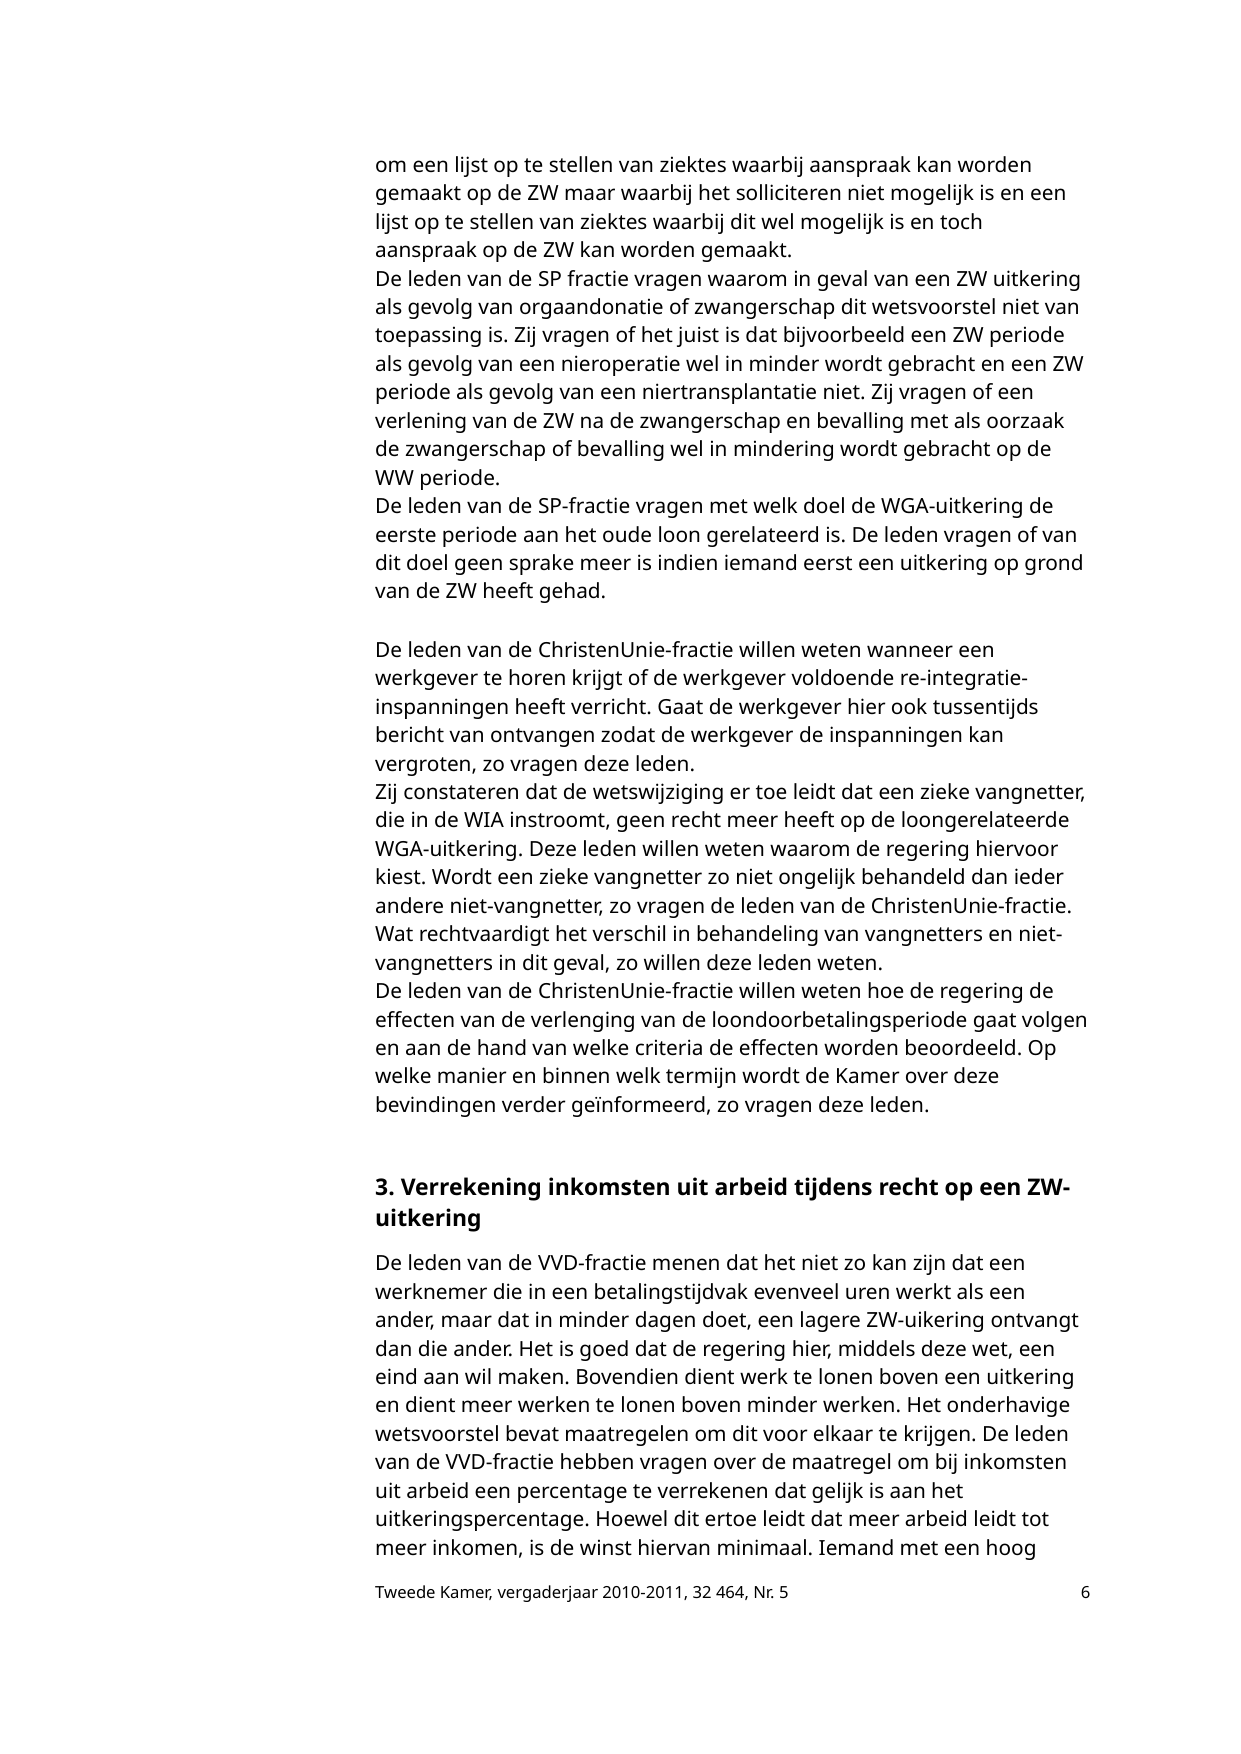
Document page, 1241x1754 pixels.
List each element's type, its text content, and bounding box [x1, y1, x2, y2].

text Zij constateren dat de wetswijziging er toe leidt dat een zieke vangnetter, die in de WIA instroomt, geen recht meer heeft op de loongerelateerde WGA-uitkering. Deze leden willen weten waarom de regering hiervoor kiest. Wordt een zieke vangnetter zo niet ongelijk behandeld dan ieder andere niet-vangnetter, zo vragen de leden van de ChristenUnie-fractie. Wat rechtvaardigt het verschil in behandeling van vangnetters en niet-vangnetters in dit geval, zo willen deze leden weten. [375, 834, 1090, 1033]
text De leden van de ChristenUnie-fractie willen weten wanneer een werkgever te horen krijgt of de werkgever voldoende re-integratie-inspanningen heeft verricht. Gaat de werkgever hier ook tussentijds bericht van ontvangen zodat de werkgever de inspanningen kan vergroten, zo vragen deze leden. [375, 692, 1090, 834]
text De leden van de VVD-fractie menen dat het niet zo kan zijn dat een werknemer die in een betalingstijdvak evenveel uren werkt als een ander, maar dat in minder dagen doet, een lagere ZW-uikering ontvangt dan die ander. Het is goed dat de regering hier, middels deze wet, een eind aan wil maken. Bovendien dient werk te lonen boven een uitkering en dient meer werken te lonen boven minder werken. Het onderhavige wetsvoorstel bevat maatregelen om dit voor elkaar te krijgen. De leden van de VVD-fractie hebben vragen over de maatregel om bij inkomsten uit arbeid een percentage te verrekenen dat gelijk is aan het uitkeringspercentage. Hoewel dit ertoe leidt dat meer arbeid leidt tot meer inkomen, is de winst hiervan minimaal. Iemand met een hoog uitkeringspercentage levert ook veel geld in op zijn verdiende inkomen. De vraag is of dit personen voldoende prikkelt om aan het werk te gaan. Waarom heeft de regering gekozen voor deze rekenmethode? [375, 1305, 1090, 1561]
text De leden van de SP fractie vragen waarom in geval van een ZW uitkering als gevolg van orgaandonatie of zwangerschap dit wetsvoorstel niet van toepassing is. Zij vragen of het juist is dat bijvoorbeeld een ZW periode als gevolg van een nieroperatie wel in minder wordt gebracht en een ZW periode als gevolg van een niertransplantatie niet. Zij vragen of een verlening van de ZW na de zwangerschap en bevalling met als oorzaak de zwangerschap of bevalling wel in mindering wordt gebracht op de WW periode. [375, 321, 1090, 548]
text De leden van de SP-fractie vragen of de periode waarin iemand WW ontvangt wat de regering betreft bedoelt is om onder andere werk te zoeken of scholing te volgen. De leden vragen of de regering van mening is dat iemand met bijvoorbeeld ernstige bekkeninstabiliteit in staat is om sollicitatiegesprekken te voeren. De leden vragen de regering om een lijst op te stellen van ziektes waarbij aanspraak kan worden gemaakt op de ZW maar waarbij het solliciteren niet mogelijk is en een lijst op te stellen van ziektes waarbij dit wel mogelijk is en toch aanspraak op de ZW kan worden gemaakt. [375, 150, 1090, 321]
text De leden van de ChristenUnie-fractie willen weten hoe de regering de effecten van de verlenging van de loondoorbetalingsperiode gaat volgen en aan de hand van welke criteria de effecten worden beoordeeld. Op welke manier en binnen welk termijn wordt de Kamer over deze bevindingen verder geïnformeerd, zo vragen deze leden. [375, 1033, 1090, 1175]
subtitle 3. Verrekening inkomsten uit arbeid tijdens recht op een ZW-uitkering [375, 1228, 1090, 1290]
text De leden van de SP-fractie vragen met welk doel de WGA-uitkering de eerste periode aan het oude loon gerelateerd is. De leden vragen of van dit doel geen sprake meer is indien iemand eerst een uitkering op grond van de ZW heeft gehad. [375, 548, 1090, 662]
